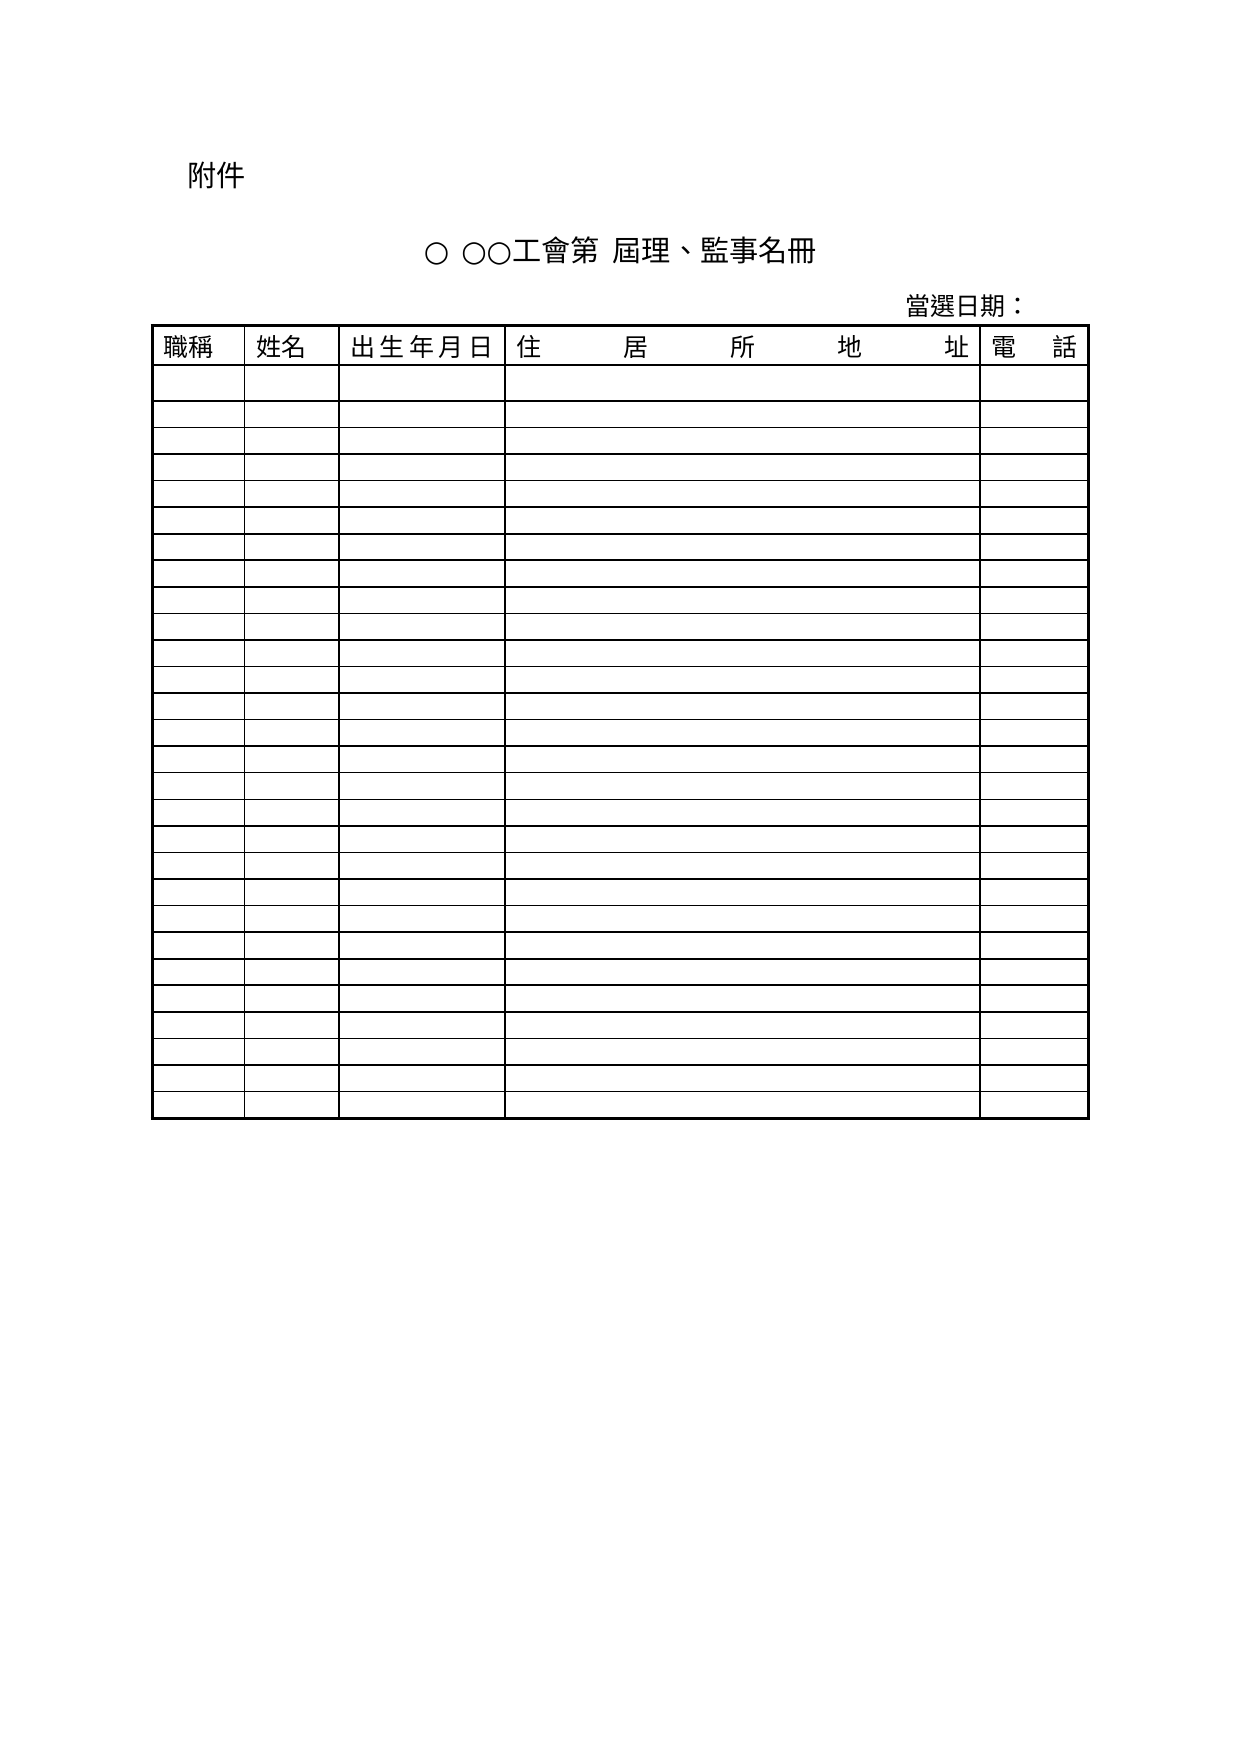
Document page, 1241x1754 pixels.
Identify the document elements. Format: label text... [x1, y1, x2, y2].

table_header 出生年月日 [340, 327, 504, 364]
table_cell [340, 366, 504, 400]
table_cell [154, 614, 244, 639]
table_cell [340, 960, 504, 984]
table_cell [154, 853, 244, 878]
table_cell [154, 773, 244, 798]
table_cell [340, 827, 504, 852]
table_cell [981, 641, 1087, 666]
table_cell [340, 588, 504, 612]
table_cell [340, 535, 504, 559]
table_cell [506, 428, 979, 453]
table_cell [154, 1013, 244, 1037]
table_cell [245, 641, 338, 666]
table_cell [340, 1092, 504, 1117]
table_cell [154, 481, 244, 506]
table_cell [981, 694, 1087, 719]
table_cell [506, 800, 979, 825]
table_cell [981, 508, 1087, 533]
table_cell [981, 1013, 1087, 1037]
table_cell [340, 455, 504, 480]
table_cell [154, 1066, 244, 1091]
table_cell [981, 455, 1087, 480]
table_cell [154, 986, 244, 1011]
table_cell [506, 641, 979, 666]
table_cell [340, 561, 504, 586]
table_cell [981, 535, 1087, 559]
table_cell [340, 614, 504, 639]
table_cell [245, 667, 338, 692]
table_cell [340, 800, 504, 825]
table_cell [245, 986, 338, 1011]
table_cell [154, 455, 244, 480]
table_cell [506, 481, 979, 506]
table_cell [154, 1092, 244, 1117]
table_cell [154, 747, 244, 772]
table_cell [506, 1039, 979, 1064]
table_cell [340, 880, 504, 905]
table_cell [340, 694, 504, 719]
table_cell [154, 428, 244, 453]
table_cell [154, 561, 244, 586]
table_cell [981, 933, 1087, 958]
table_cell [245, 428, 338, 453]
table_cell [245, 1039, 338, 1064]
table_cell [506, 508, 979, 533]
table_cell [245, 747, 338, 772]
table_cell [981, 747, 1087, 772]
table_cell [981, 402, 1087, 427]
table_cell [340, 508, 504, 533]
table_cell [981, 428, 1087, 453]
table_cell [981, 827, 1087, 852]
table_cell [506, 986, 979, 1011]
table_cell [245, 827, 338, 852]
table_cell [340, 402, 504, 427]
text 附件 [187, 136, 1053, 211]
table_cell [245, 402, 338, 427]
table_cell [245, 561, 338, 586]
table_cell [981, 614, 1087, 639]
table_cell [981, 667, 1087, 692]
table_cell [506, 933, 979, 958]
table_header 住居所地址 [506, 327, 979, 364]
table_cell [506, 588, 979, 612]
table_cell [245, 694, 338, 719]
table_cell [340, 1039, 504, 1064]
table_cell [154, 960, 244, 984]
table_cell [245, 614, 338, 639]
table_header 姓名 [245, 327, 338, 364]
table_cell [506, 694, 979, 719]
table_cell [506, 1092, 979, 1117]
table_cell [506, 747, 979, 772]
table_cell [154, 720, 244, 745]
table_cell [340, 720, 504, 745]
table_cell [506, 561, 979, 586]
table_cell [245, 535, 338, 559]
table_cell [981, 906, 1087, 931]
table_cell [506, 455, 979, 480]
table_cell [981, 561, 1087, 586]
table_cell [245, 960, 338, 984]
table_cell [245, 800, 338, 825]
table_cell [506, 853, 979, 878]
table_cell [154, 667, 244, 692]
table_cell [245, 366, 338, 400]
table_cell [981, 588, 1087, 612]
table_cell [340, 1013, 504, 1037]
table_cell [245, 588, 338, 612]
table_cell [245, 455, 338, 480]
table_cell [506, 1066, 979, 1091]
table_cell [245, 720, 338, 745]
table_cell [506, 720, 979, 745]
table_cell [981, 853, 1087, 878]
table_cell [245, 773, 338, 798]
table_header 電話 [981, 327, 1087, 364]
table_cell [506, 402, 979, 427]
table_cell [245, 508, 338, 533]
table_cell [154, 588, 244, 612]
table_cell [981, 960, 1087, 984]
table_cell [981, 481, 1087, 506]
table_cell [154, 1039, 244, 1064]
table_cell [340, 481, 504, 506]
table_cell [340, 906, 504, 931]
table_cell [981, 720, 1087, 745]
table_cell [981, 1039, 1087, 1064]
table_cell [506, 614, 979, 639]
table_cell [154, 933, 244, 958]
table_cell [981, 773, 1087, 798]
table_cell [506, 667, 979, 692]
table_cell [506, 880, 979, 905]
table_cell [154, 508, 244, 533]
table_cell [981, 1066, 1087, 1091]
table_cell [245, 933, 338, 958]
table_cell [340, 641, 504, 666]
table_cell [981, 366, 1087, 400]
table_cell [340, 747, 504, 772]
table_header 職稱 [154, 327, 244, 364]
table_cell [154, 694, 244, 719]
table_cell [981, 880, 1087, 905]
table_cell [154, 641, 244, 666]
table_cell [340, 933, 504, 958]
table_cell [340, 773, 504, 798]
table_cell [245, 1013, 338, 1037]
table_cell [506, 366, 979, 400]
table_cell [154, 535, 244, 559]
table_cell [340, 667, 504, 692]
table_cell [154, 880, 244, 905]
list ○○工會第 屆理、監事名冊 [187, 211, 1053, 286]
table_cell [154, 366, 244, 400]
table_cell [245, 853, 338, 878]
table_cell [154, 906, 244, 931]
table_cell [340, 428, 504, 453]
table_cell [506, 827, 979, 852]
table_cell [154, 800, 244, 825]
table_cell [340, 986, 504, 1011]
text 當選日期： [187, 286, 1053, 324]
table_cell [340, 1066, 504, 1091]
table_cell [340, 853, 504, 878]
table_cell [154, 402, 244, 427]
table_cell [981, 800, 1087, 825]
table_cell [245, 906, 338, 931]
table_cell [245, 1066, 338, 1091]
table_cell [245, 481, 338, 506]
table_cell [245, 1092, 338, 1117]
table_cell [154, 827, 244, 852]
table_cell [506, 1013, 979, 1037]
table_cell [506, 906, 979, 931]
table_cell [981, 986, 1087, 1011]
table_cell [506, 535, 979, 559]
table_cell [245, 880, 338, 905]
table_cell [981, 1092, 1087, 1117]
table_cell [506, 773, 979, 798]
table_cell [506, 960, 979, 984]
